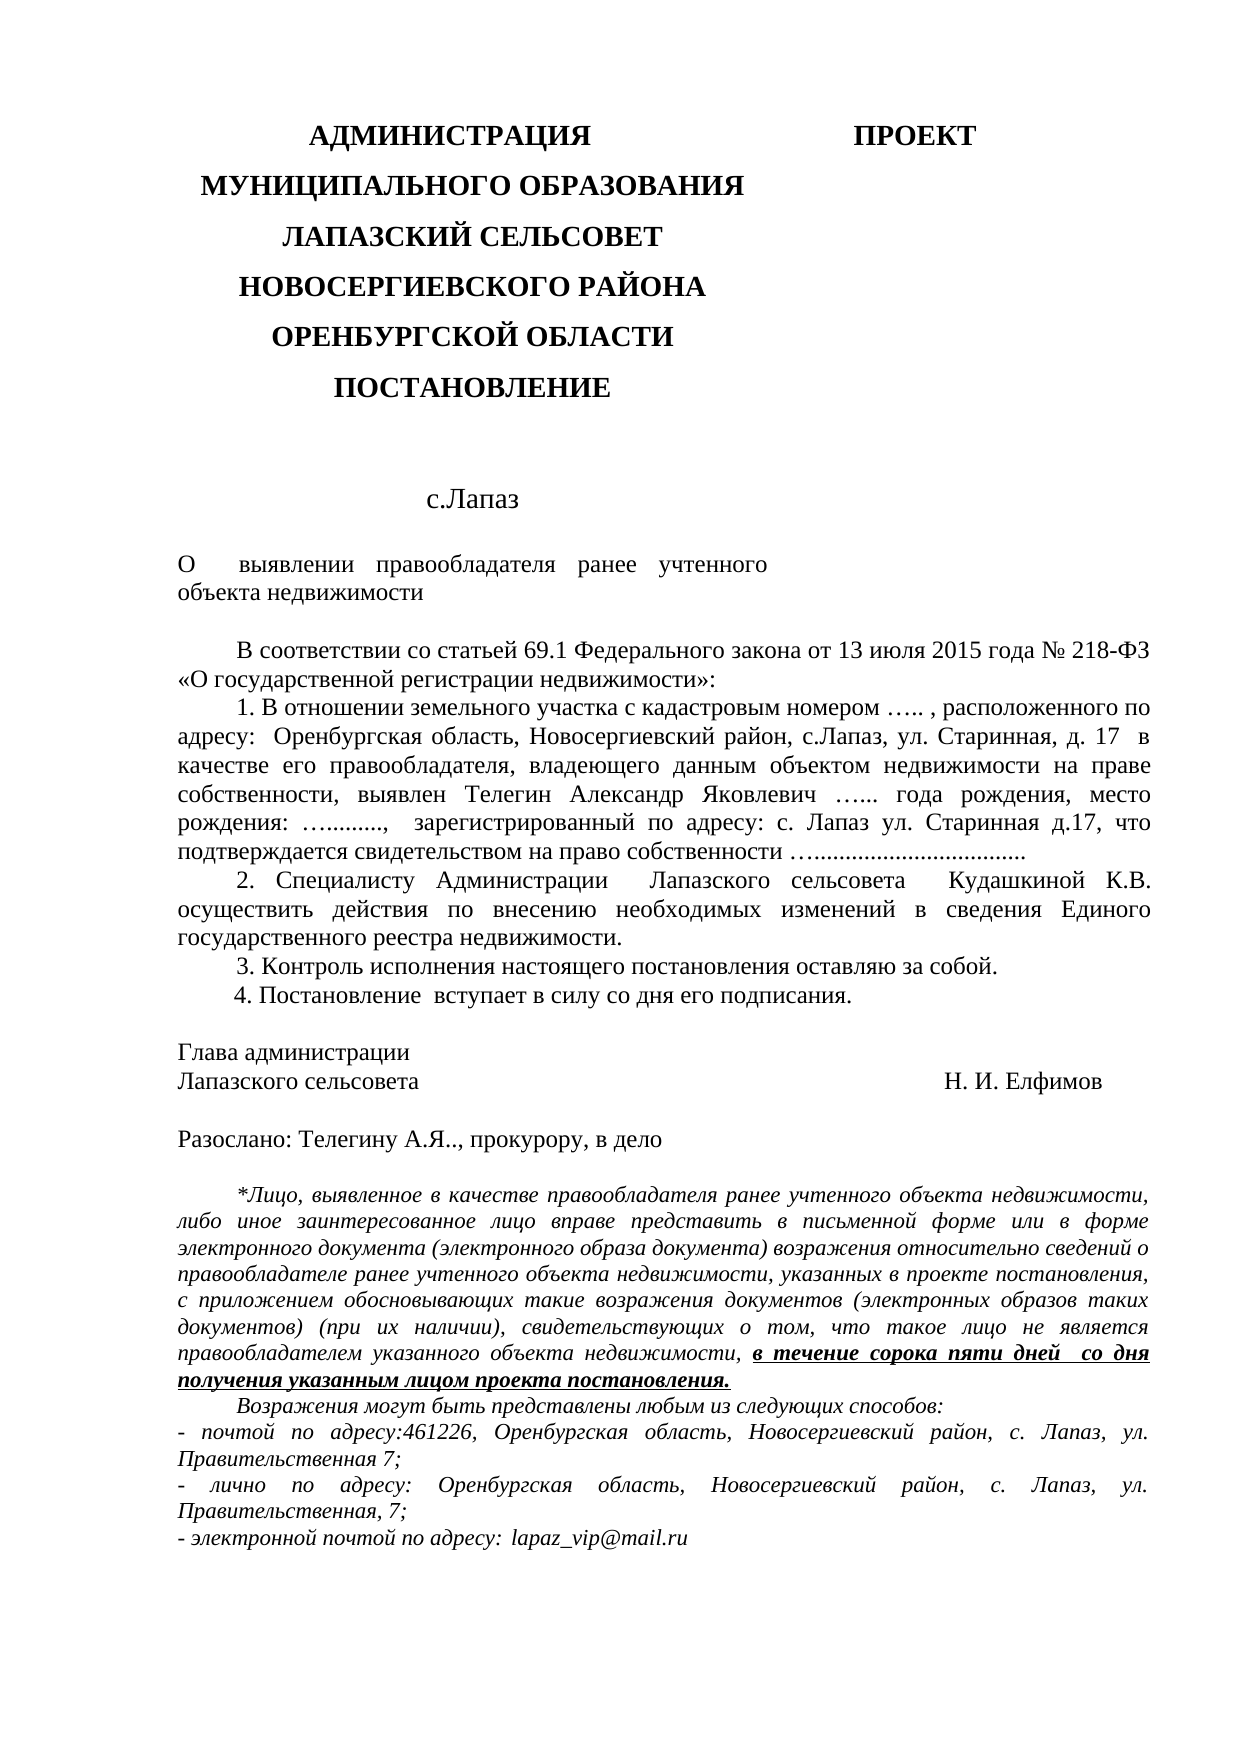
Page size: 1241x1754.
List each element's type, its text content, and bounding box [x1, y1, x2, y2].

text О выявлении правообладателя ранее учтенного объекта недвижимости [177, 549, 768, 606]
text 4. Постановление вступает в силу со дня его подписания. [177, 980, 1144, 1009]
text В соответствии со статьей 69.1 Федерального закона от 13 июля 2015 года № 218-ФЗ «О государственной регистрации недвижимости»: [177, 635, 1152, 692]
text Разослано: Телегину А.Я.., прокурору, в дело [177, 1124, 1162, 1152]
text МУНИЦИПАЛЬНОГО ОБРАЗОВАНИЯ [177, 168, 768, 202]
text *Лицо, выявленное в качестве правообладателя ранее учтенного объекта недвижимости, либо иное заинтересованное лицо вправе представить в письменной форме или в форме электронного документа (электронного образа документа) возражения относительно сведений о правообладателе ранее учтенного объекта недвижимости, указанных в проекте постановления, с приложением обосновывающих такие возражения документов (электронных образов таких документов) (при их наличии), свидетельствующих о том, что такое лицо не является правообладателем указанного объекта недвижимости, в течение сорока пяти дней со дня получения указанным лицом проекта постановления. [177, 1181, 1152, 1392]
text - электронной почтой по адресу: lapaz_vip@mail.ru [177, 1524, 1152, 1550]
text 3. Контроль исполнения настоящего постановления оставляю за собой. [177, 951, 1152, 980]
text Возражения могут быть представлены любым из следующих способов: [177, 1392, 1152, 1418]
text 2. Специалисту Администрации Лапазского сельсовета Кудашкиной К.В. осуществить действия по внесению необходимых изменений в сведения Единого государственного реестра недвижимости. [177, 865, 1152, 951]
text ПОСТАНОВЛЕНИЕ [177, 370, 768, 403]
text ЛАПАЗСКИЙ СЕЛЬСОВЕТ [177, 219, 768, 252]
text АДМИНИСТРАЦИЯ ПРОЕКТ [177, 118, 1152, 152]
text ОРЕНБУРГСКОЙ ОБЛАСТИ [177, 319, 768, 353]
text Лапазского сельсовета Н. И. Елфимов [177, 1066, 1152, 1095]
text Глава администрации [177, 1037, 1152, 1066]
text - почтой по адресу:461226, Оренбургская область, Новосергиевский район, с. Лапаз, ул. Правительственная 7; [177, 1418, 1152, 1471]
text с.Лапаз [177, 482, 768, 515]
text НОВОСЕРГИЕВСКОГО РАЙОНА [177, 269, 768, 303]
text - лично по адресу: Оренбургская область, Новосергиевский район, с. Лапаз, ул. Правительственная, 7; [177, 1471, 1152, 1524]
text 1. В отношении земельного участка с кадастровым номером ….. , расположенного по адресу: Оренбургская область, Новосергиевский район, с.Лапаз, ул. Старинная, д. 17 в качестве его правообладателя, владеющего данным объектом недвижимости на праве собственности, выявлен Телегин Александр Яковлевич …... года рождения, место рождения: …........., зарегистрированный по адресу: с. Лапаз ул. Старинная д.17, что подтверждается свидетельством на право собственности ….................................. [177, 692, 1152, 865]
